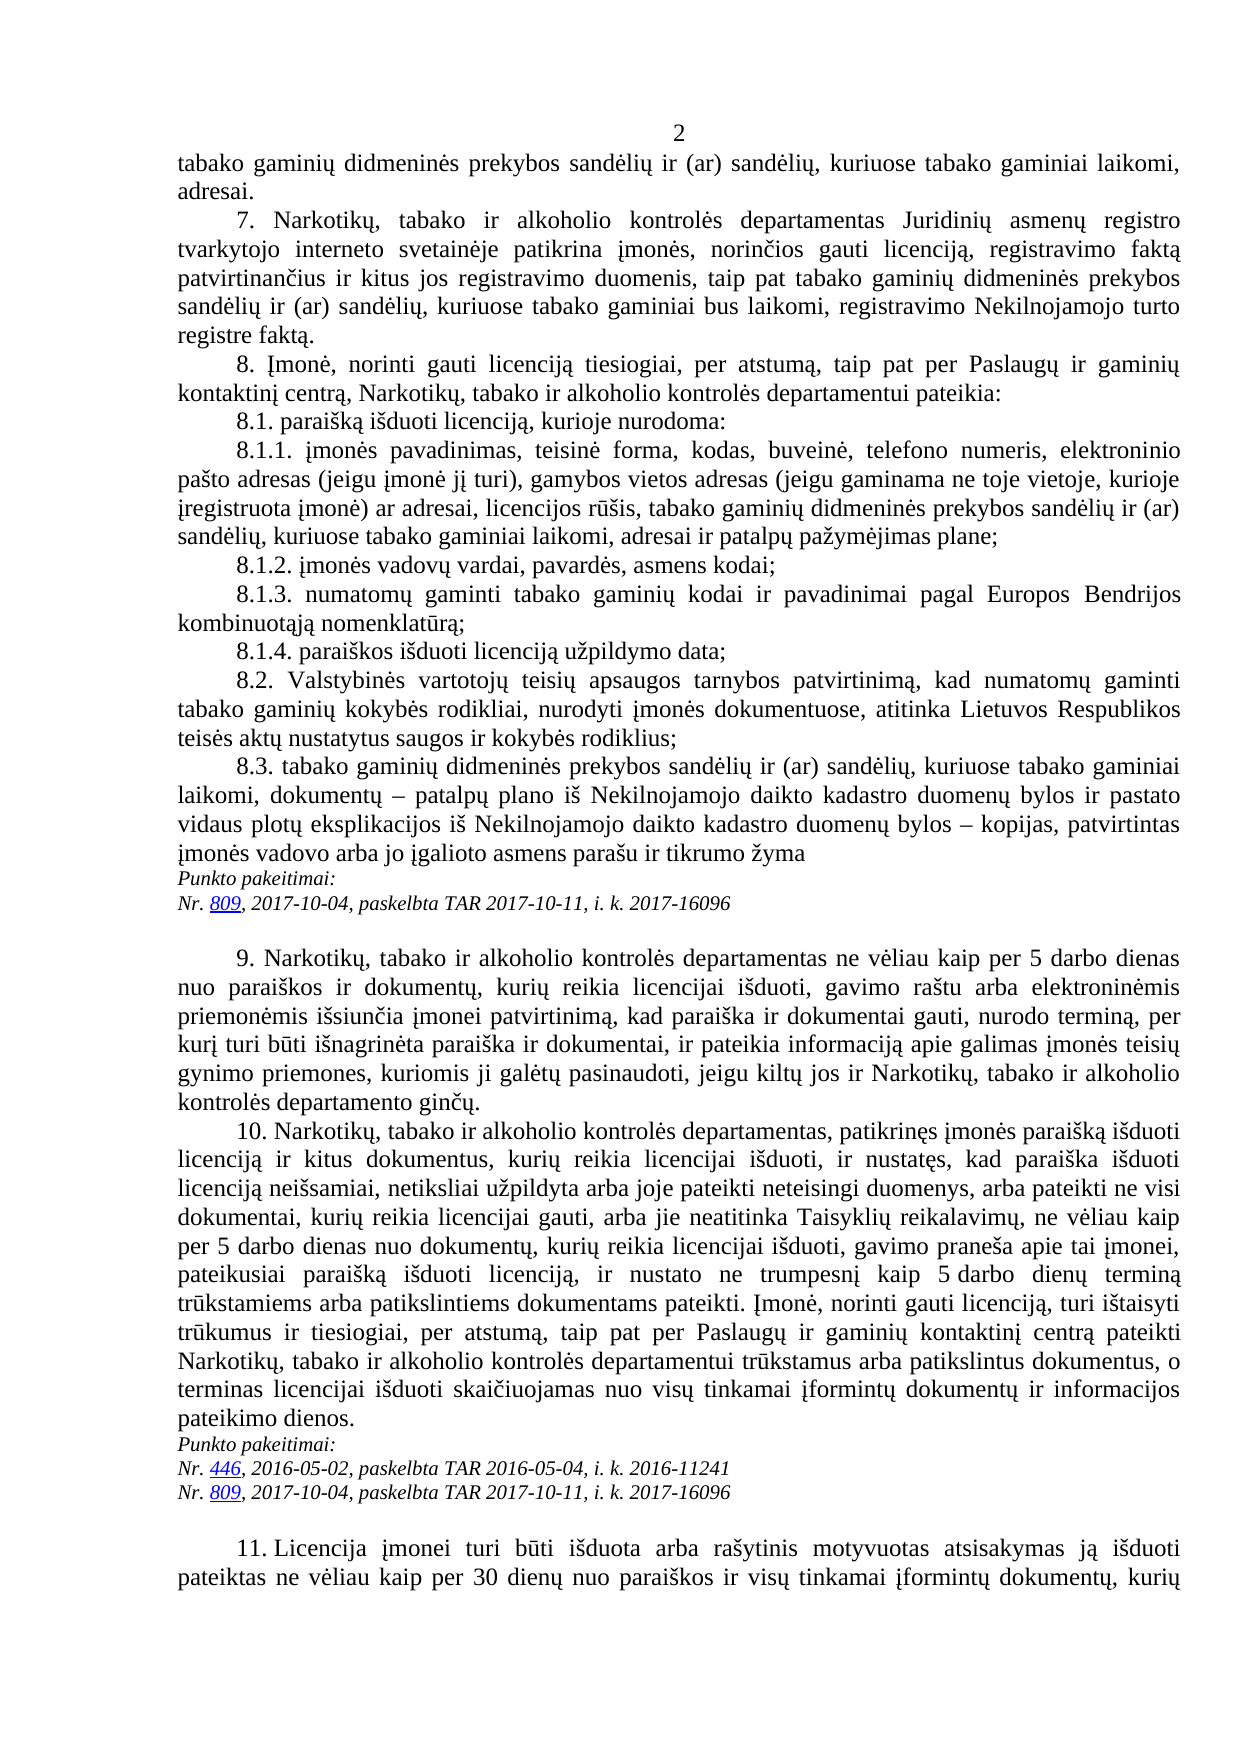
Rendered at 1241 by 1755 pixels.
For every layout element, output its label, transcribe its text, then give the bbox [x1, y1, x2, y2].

text Nr. 809, 2017-10-04, paskelbta TAR 2017-10-11, i. k. 2017-16096 [177, 1480, 1181, 1504]
text 11. Licencija įmonei turi būti išduota arba rašytinis motyvuotas atsisakymas ją išduoti pateiktas ne vėliau kaip per 30 dienų nuo paraiškos ir visų tinkamai įformintų dokumentų, kurių [177, 1533, 1181, 1590]
text Punkto pakeitimai: [177, 1432, 1181, 1456]
text Nr. 446, 2016-05-02, paskelbta TAR 2016-05-04, i. k. 2016-11241 [177, 1456, 1181, 1480]
text Nr. 809, 2017-10-04, paskelbta TAR 2017-10-11, i. k. 2017-16096 [177, 890, 1181, 914]
text 8.1.1. įmonės pavadinimas, teisinė forma, kodas, buveinė, telefono numeris, elektroninio pašto adresas (jeigu įmonė jį turi), gamybos vietos adresas (jeigu gaminama ne toje vietoje, kurioje įregistruota įmonė) ar adresai, licencijos rūšis, tabako gaminių didmeninės prekybos sandėlių ir (ar) sandėlių, kuriuose tabako gaminiai laikomi, adresai ir patalpų pažymėjimas plane; [177, 435, 1181, 550]
text 9. Narkotikų, tabako ir alkoholio kontrolės departamentas ne vėliau kaip per 5 darbo dienas nuo paraiškos ir dokumentų, kurių reikia licencijai išduoti, gavimo raštu arba elektroninėmis priemonėmis išsiunčia įmonei patvirtinimą, kad paraiška ir dokumentai gauti, nurodo terminą, per kurį turi būti išnagrinėta paraiška ir dokumentai, ir pateikia informaciją apie galimas įmonės teisių gynimo priemones, kuriomis ji galėtų pasinaudoti, jeigu kiltų jos ir Narkotikų, tabako ir alkoholio kontrolės departamento ginčų. [177, 943, 1181, 1116]
text 8. Įmonė, norinti gauti licenciją tiesiogiai, per atstumą, taip pat per Paslaugų ir gaminių kontaktinį centrą, Narkotikų, tabako ir alkoholio kontrolės departamentui pateikia: [177, 349, 1181, 406]
text 8.1.3. numatomų gaminti tabako gaminių kodai ir pavadinimai pagal Europos Bendrijos kombinuotąją nomenklatūrą; [177, 579, 1181, 636]
text 8.1. paraišką išduoti licenciją, kurioje nurodoma: [177, 406, 1181, 435]
text 8.3. tabako gaminių didmeninės prekybos sandėlių ir (ar) sandėlių, kuriuose tabako gaminiai laikomi, dokumentų – patalpų plano iš Nekilnojamojo daikto kadastro duomenų bylos ir pastato vidaus plotų eksplikacijos iš Nekilnojamojo daikto kadastro duomenų bylos – kopijas, patvirtintas įmonės vadovo arba jo įgalioto asmens parašu ir tikrumo žyma [177, 751, 1181, 866]
text 8.1.2. įmonės vadovų vardai, pavardės, asmens kodai; [177, 550, 1181, 579]
text 8.1.4. paraiškos išduoti licenciją užpildymo data; [177, 636, 1181, 665]
text Punkto pakeitimai: [177, 866, 1181, 890]
text tabako gaminių didmeninės prekybos sandėlių ir (ar) sandėlių, kuriuose tabako gaminiai laikomi, adresai. [177, 148, 1181, 205]
text 8.2. Valstybinės vartotojų teisių apsaugos tarnybos patvirtinimą, kad numatomų gaminti tabako gaminių kokybės rodikliai, nurodyti įmonės dokumentuose, atitinka Lietuvos Respublikos teisės aktų nustatytus saugos ir kokybės rodiklius; [177, 665, 1181, 751]
text 10. Narkotikų, tabako ir alkoholio kontrolės departamentas, patikrinęs įmonės paraišką išduoti licenciją ir kitus dokumentus, kurių reikia licencijai išduoti, ir nustatęs, kad paraiška išduoti licenciją neišsamiai, netiksliai užpildyta arba joje pateikti neteisingi duomenys, arba pateikti ne visi dokumentai, kurių reikia licencijai gauti, arba jie neatitinka Taisyklių reikalavimų, ne vėliau kaip per 5 darbo dienas nuo dokumentų, kurių reikia licencijai išduoti, gavimo praneša apie tai įmonei, pateikusiai paraišką išduoti licenciją, ir nustato ne trumpesnį kaip 5 darbo dienų terminą trūkstamiems arba patikslintiems dokumentams pateikti. Įmonė, norinti gauti licenciją, turi ištaisyti trūkumus ir tiesiogiai, per atstumą, taip pat per Paslaugų ir gaminių kontaktinį centrą pateikti Narkotikų, tabako ir alkoholio kontrolės departamentui trūkstamus arba patikslintus dokumentus, o terminas licencijai išduoti skaičiuojamas nuo visų tinkamai įformintų dokumentų ir informacijos pateikimo dienos. [177, 1116, 1181, 1432]
text 7. Narkotikų, tabako ir alkoholio kontrolės departamentas Juridinių asmenų registro tvarkytojo interneto svetainėje patikrina įmonės, norinčios gauti licenciją, registravimo faktą patvirtinančius ir kitus jos registravimo duomenis, taip pat tabako gaminių didmeninės prekybos sandėlių ir (ar) sandėlių, kuriuose tabako gaminiai bus laikomi, registravimo Nekilnojamojo turto registre faktą. [177, 205, 1181, 349]
